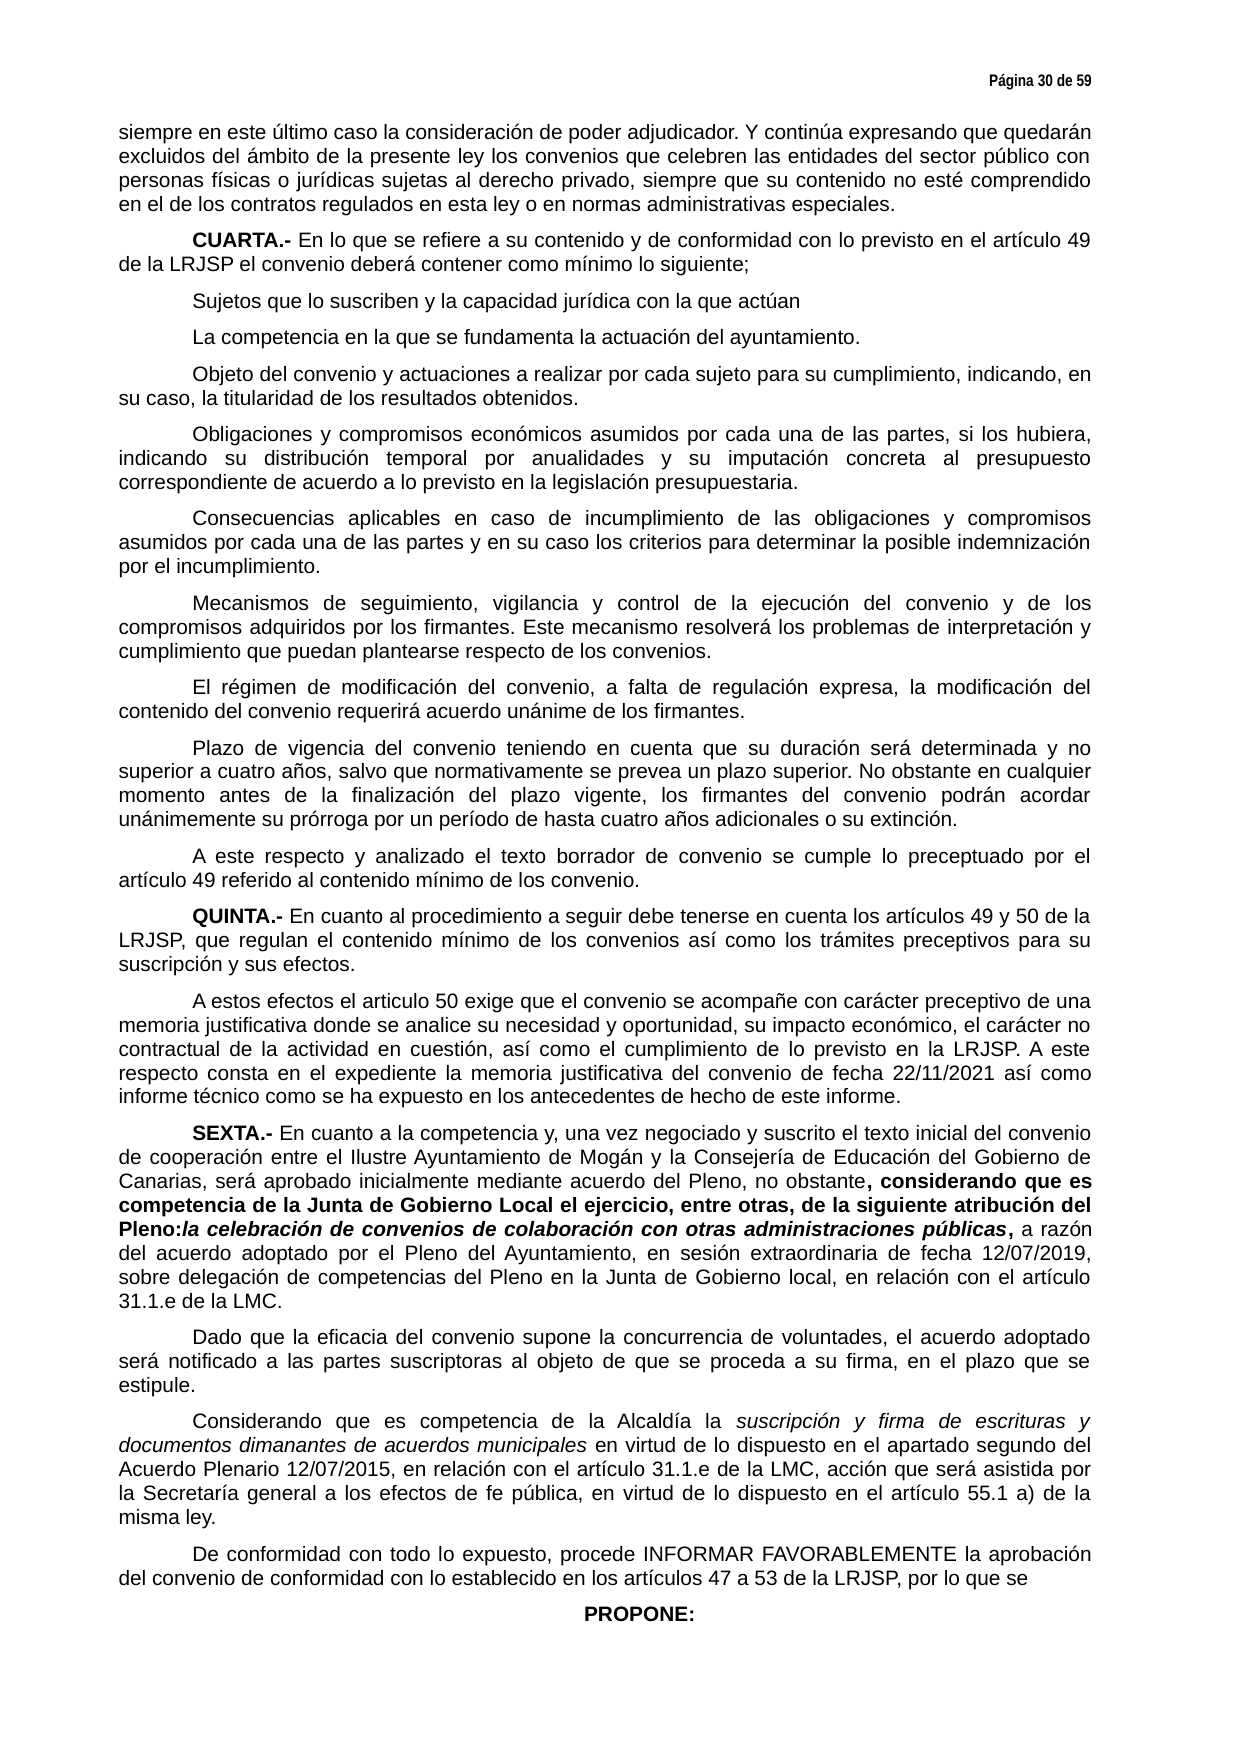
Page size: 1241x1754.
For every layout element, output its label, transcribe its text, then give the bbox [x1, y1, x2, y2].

text Mecanismos de seguimiento, vigilancia y control de la ejecución del convenio y de los compromisos adquiridos por los firmantes. Este mecanismo resolverá los problemas de interpretación y cumplimiento que puedan plantearse respecto de los convenios. [118, 591, 1092, 662]
text Sujetos que lo suscriben y la capacidad jurídica con la que actúan [118, 288, 1092, 312]
text PROPONE: [118, 1602, 1092, 1626]
text El régimen de modificación del convenio, a falta de regulación expresa, la modificación del contenido del convenio requerirá acuerdo unánime de los firmantes. [118, 675, 1092, 723]
text Consecuencias aplicables en caso de incumplimiento de las obligaciones y compromisos asumidos por cada una de las partes y en su caso los criterios para determinar la posible indemnización por el incumplimiento. [118, 506, 1092, 578]
text A este respecto y analizado el texto borrador de convenio se cumple lo preceptuado por el artículo 49 referido al contenido mínimo de los convenio. [118, 844, 1092, 892]
text De conformidad con todo lo expuesto, procede INFORMAR FAVORABLEMENTE la aprobación del convenio de conformidad con lo establecido en los artículos 47 a 53 de la LRJSP, por lo que se [118, 1542, 1092, 1589]
text Plazo de vigencia del convenio teniendo en cuenta que su duración será determinada y no superior a cuatro años, salvo que normativamente se prevea un plazo superior. No obstante en cualquier momento antes de la finalización del plazo vigente, los firmantes del convenio podrán acordar unánimemente su prórroga por un período de hasta cuatro años adicionales o su extinción. [118, 735, 1092, 831]
text QUINTA.- En cuanto al procedimiento a seguir debe tenerse en cuenta los artículos 49 y 50 de la LRJSP, que regulan el contenido mínimo de los convenios así como los trámites preceptivos para su suscripción y sus efectos. [118, 904, 1092, 976]
text Considerando que es competencia de la Alcaldía la suscripción y firma de escrituras y documentos dimanantes de acuerdos municipales en virtud de lo dispuesto en el apartado segundo del Acuerdo Plenario 12/07/2015, en relación con el artículo 31.1.e de la LMC, acción que será asistida por la Secretaría general a los efectos de fe pública, en virtud de lo dispuesto en el artículo 55.1 a) de la misma ley. [118, 1409, 1092, 1529]
text Obligaciones y compromisos económicos asumidos por cada una de las partes, si los hubiera, indicando su distribución temporal por anualidades y su imputación concreta al presupuesto correspondiente de acuerdo a lo previsto en la legislación presupuestaria. [118, 422, 1092, 494]
text A estos efectos el articulo 50 exige que el convenio se acompañe con carácter preceptivo de una memoria justificativa donde se analice su necesidad y oportunidad, su impacto económico, el carácter no contractual de la actividad en cuestión, así como el cumplimiento de lo previsto en la LRJSP. A este respecto consta en el expediente la memoria justificativa del convenio de fecha 22/11/2021 así como informe técnico como se ha expuesto en los antecedentes de hecho de este informe. [118, 988, 1092, 1108]
text CUARTA.- En lo que se refiere a su contenido y de conformidad con lo previsto en el artículo 49 de la LRJSP el convenio deberá contener como mínimo lo siguiente; [118, 228, 1092, 276]
text siempre en este último caso la consideración de poder adjudicador. Y continúa expresando que quedarán excluidos del ámbito de la presente ley los convenios que celebren las entidades del sector público con personas físicas o jurídicas sujetas al derecho privado, siempre que su contenido no esté comprendido en el de los contratos regulados en esta ley o en normas administrativas especiales. [118, 120, 1092, 216]
text La competencia en la que se fundamenta la actuación del ayuntamiento. [118, 325, 1092, 349]
text SEXTA.- En cuanto a la competencia y, una vez negociado y suscrito el texto inicial del convenio de cooperación entre el Ilustre Ayuntamiento de Mogán y la Consejería de Educación del Gobierno de Canarias, será aprobado inicialmente mediante acuerdo del Pleno, no obstante, considerando que es competencia de la Junta de Gobierno Local el ejercicio, entre otras, de la siguiente atribución del Pleno:la celebración de convenios de colaboración con otras administraciones públicas, a razón del acuerdo adoptado por el Pleno del Ayuntamiento, en sesión extraordinaria de fecha 12/07/2019, sobre delegación de competencias del Pleno en la Junta de Gobierno local, en relación con el artículo 31.1.e de la LMC. [118, 1121, 1092, 1312]
text Dado que la eficacia del convenio supone la concurrencia de voluntades, el acuerdo adoptado será notificado a las partes suscriptoras al objeto de que se proceda a su firma, en el plazo que se estipule. [118, 1325, 1092, 1397]
text Objeto del convenio y actuaciones a realizar por cada sujeto para su cumplimiento, indicando, en su caso, la titularidad de los resultados obtenidos. [118, 361, 1092, 409]
